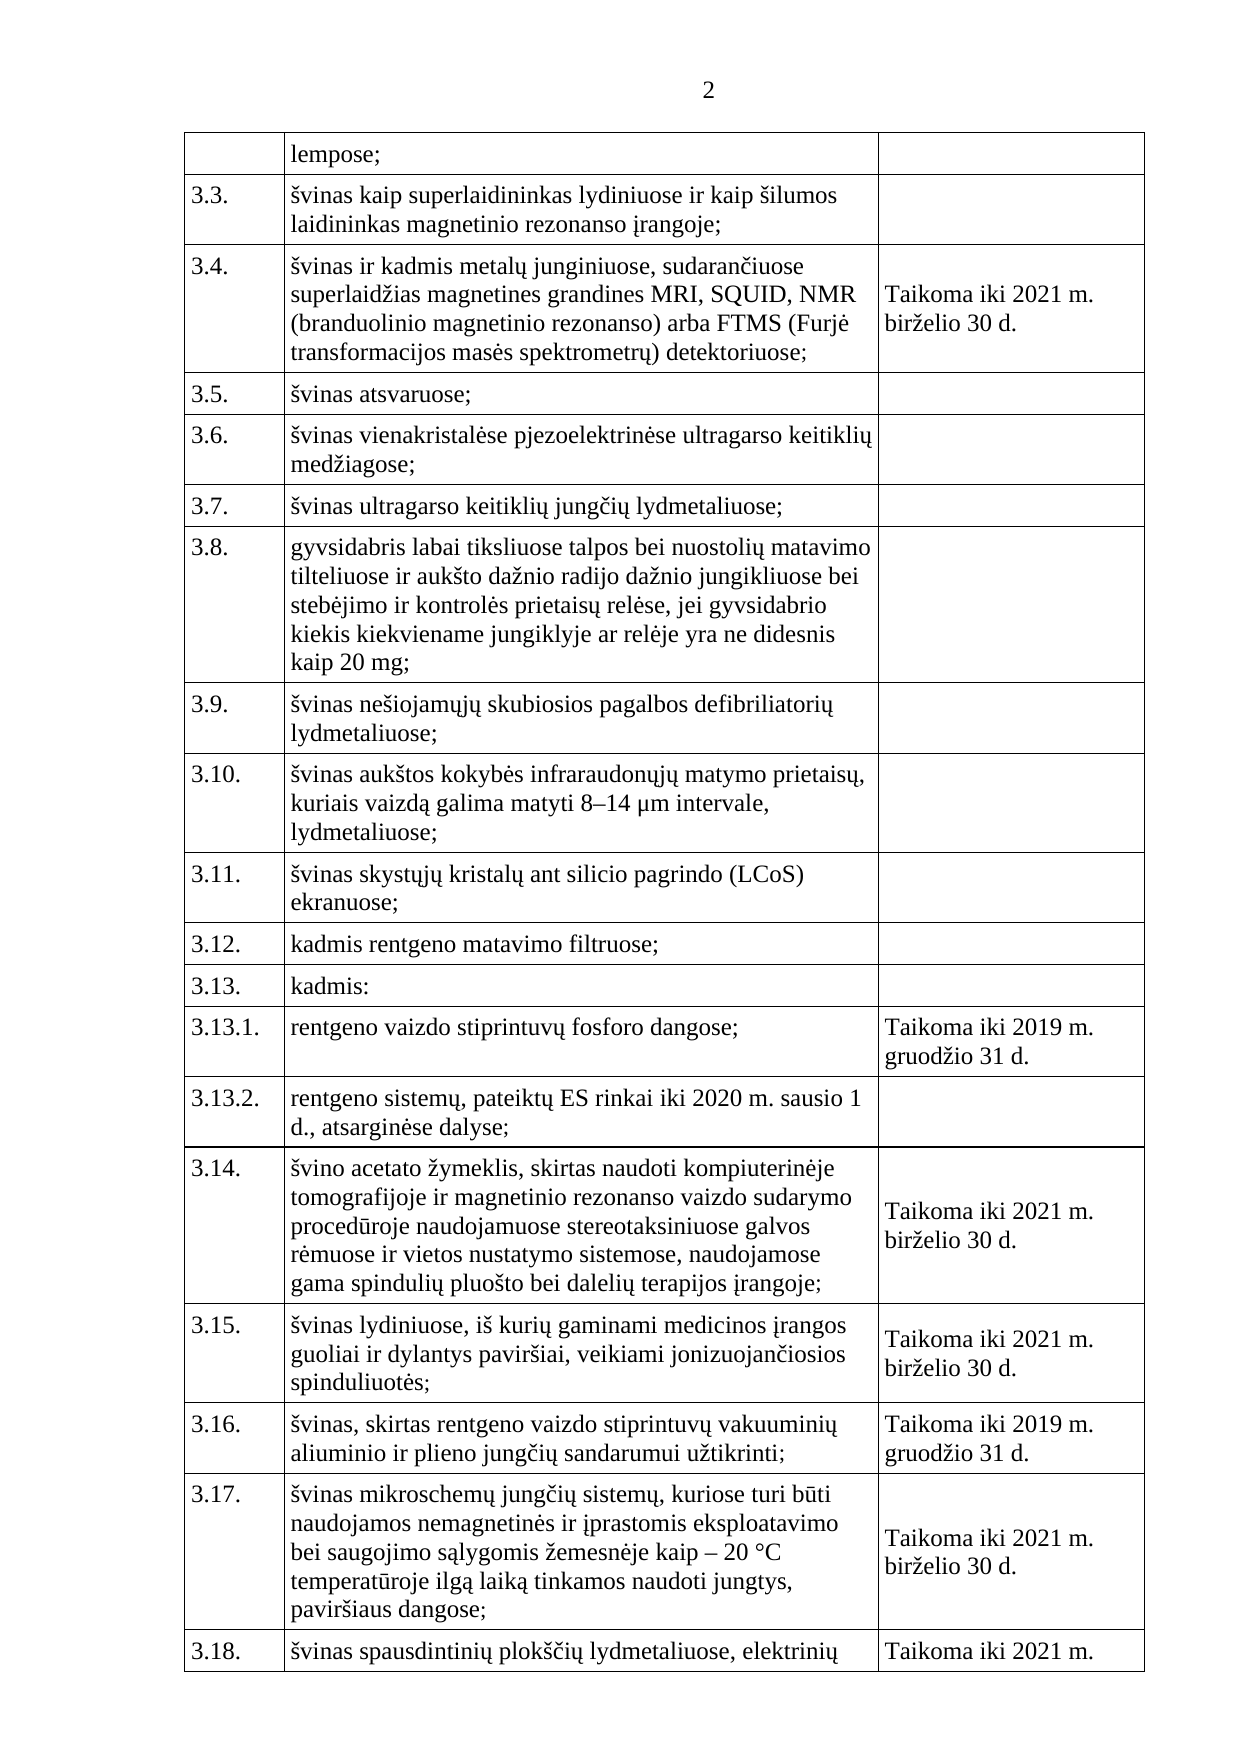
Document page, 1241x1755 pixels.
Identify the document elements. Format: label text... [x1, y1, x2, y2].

table_cell 3.6. [185, 415, 284, 484]
table_cell 3.10. [185, 754, 284, 852]
table_cell [879, 527, 1144, 682]
table_cell [879, 133, 1144, 173]
table_cell 3.9. [185, 683, 284, 753]
table_cell Taikoma iki 2019 m. gruodžio 31 d. [879, 1007, 1144, 1076]
table_cell švinas spausdintinių plokščių lydmetaliuose, elektrinių [285, 1630, 878, 1671]
table_cell [879, 754, 1144, 852]
table_cell rentgeno vaizdo stiprintuvų fosforo dangose; [285, 1007, 878, 1076]
table_cell švinas atsvaruose; [285, 373, 878, 413]
table_cell [879, 965, 1144, 1006]
table_cell lempose; [285, 133, 878, 173]
table_cell kadmis rentgeno matavimo filtruose; [285, 923, 878, 964]
table_cell [879, 1077, 1144, 1146]
table_cell kadmis: [285, 965, 878, 1006]
table_cell švinas skystųjų kristalų ant silicio pagrindo (LCoS) ekranuose; [285, 853, 878, 922]
table_cell švinas nešiojamųjų skubiosios pagalbos defibriliatorių lydmetaliuose; [285, 683, 878, 753]
table_cell Taikoma iki 2021 m. birželio 30 d. [879, 1474, 1144, 1629]
table_cell [879, 923, 1144, 964]
table_cell rentgeno sistemų, pateiktų ES rinkai iki 2020 m. sausio 1 d., atsarginėse dalyse; [285, 1077, 878, 1146]
table_cell švinas kaip superlaidininkas lydiniuose ir kaip šilumos laidininkas magnetinio rezonanso įrangoje; [285, 175, 878, 244]
table_cell 3.13.1. [185, 1007, 284, 1076]
table_cell Taikoma iki 2021 m. birželio 30 d. [879, 1304, 1144, 1402]
table_cell švinas lydiniuose, iš kurių gaminami medicinos įrangos guoliai ir dylantys paviršiai, veikiami jonizuojančiosios spinduliuotės; [285, 1304, 878, 1402]
table_cell gyvsidabris labai tiksliuose talpos bei nuostolių matavimo tilteliuose ir aukšto dažnio radijo dažnio jungikliuose bei stebėjimo ir kontrolės prietaisų relėse, jei gyvsidabrio kiekis kiekviename jungiklyje ar relėje yra ne didesnis kaip 20 mg; [285, 527, 878, 682]
table_cell Taikoma iki 2021 m. [879, 1630, 1144, 1671]
table_cell [879, 485, 1144, 526]
table_cell 3.11. [185, 853, 284, 922]
table_cell 3.5. [185, 373, 284, 413]
table_cell 3.15. [185, 1304, 284, 1402]
table_cell 3.8. [185, 527, 284, 682]
table_cell [879, 373, 1144, 413]
table_cell [879, 853, 1144, 922]
table_cell 3.12. [185, 923, 284, 964]
table_cell 3.14. [185, 1148, 284, 1303]
table_cell švinas ir kadmis metalų junginiuose, sudarančiuose superlaidžias magnetines grandines MRI, SQUID, NMR (branduolinio magnetinio rezonanso) arba FTMS (Furjė transformacijos masės spektrometrų) detektoriuose; [285, 245, 878, 372]
table_cell 3.7. [185, 485, 284, 526]
table_cell 3.13. [185, 965, 284, 1006]
table_cell švinas mikroschemų jungčių sistemų, kuriose turi būti naudojamos nemagnetinės ir įprastomis eksploatavimo bei saugojimo sąlygomis žemesnėje kaip – 20 °C temperatūroje ilgą laiką tinkamos naudoti jungtys, paviršiaus dangose; [285, 1474, 878, 1629]
table_cell švino acetato žymeklis, skirtas naudoti kompiuterinėje tomografijoje ir magnetinio rezonanso vaizdo sudarymo procedūroje naudojamuose stereotaksiniuose galvos rėmuose ir vietos nustatymo sistemose, naudojamose gama spindulių pluošto bei dalelių terapijos įrangoje; [285, 1148, 878, 1303]
table_cell [879, 415, 1144, 484]
table_cell švinas aukštos kokybės infraraudonųjų matymo prietaisų, kuriais vaizdą galima matyti 8–14 μm intervale, lydmetaliuose; [285, 754, 878, 852]
table_cell 3.4. [185, 245, 284, 372]
table_cell Taikoma iki 2019 m. gruodžio 31 d. [879, 1403, 1144, 1473]
table_cell 3.16. [185, 1403, 284, 1473]
table_cell švinas, skirtas rentgeno vaizdo stiprintuvų vakuuminių aliuminio ir plieno jungčių sandarumui užtikrinti; [285, 1403, 878, 1473]
table_cell 3.3. [185, 175, 284, 244]
table_cell [879, 175, 1144, 244]
table_cell švinas ultragarso keitiklių jungčių lydmetaliuose; [285, 485, 878, 526]
table_cell švinas vienakristalėse pjezoelektrinėse ultragarso keitiklių medžiagose; [285, 415, 878, 484]
table_cell 3.13.2. [185, 1077, 284, 1146]
table_cell 3.17. [185, 1474, 284, 1629]
table_cell [879, 683, 1144, 753]
table_cell [185, 133, 284, 173]
table_cell Taikoma iki 2021 m. birželio 30 d. [879, 245, 1144, 372]
table_cell 3.18. [185, 1630, 284, 1671]
table_cell Taikoma iki 2021 m. birželio 30 d. [879, 1148, 1144, 1303]
